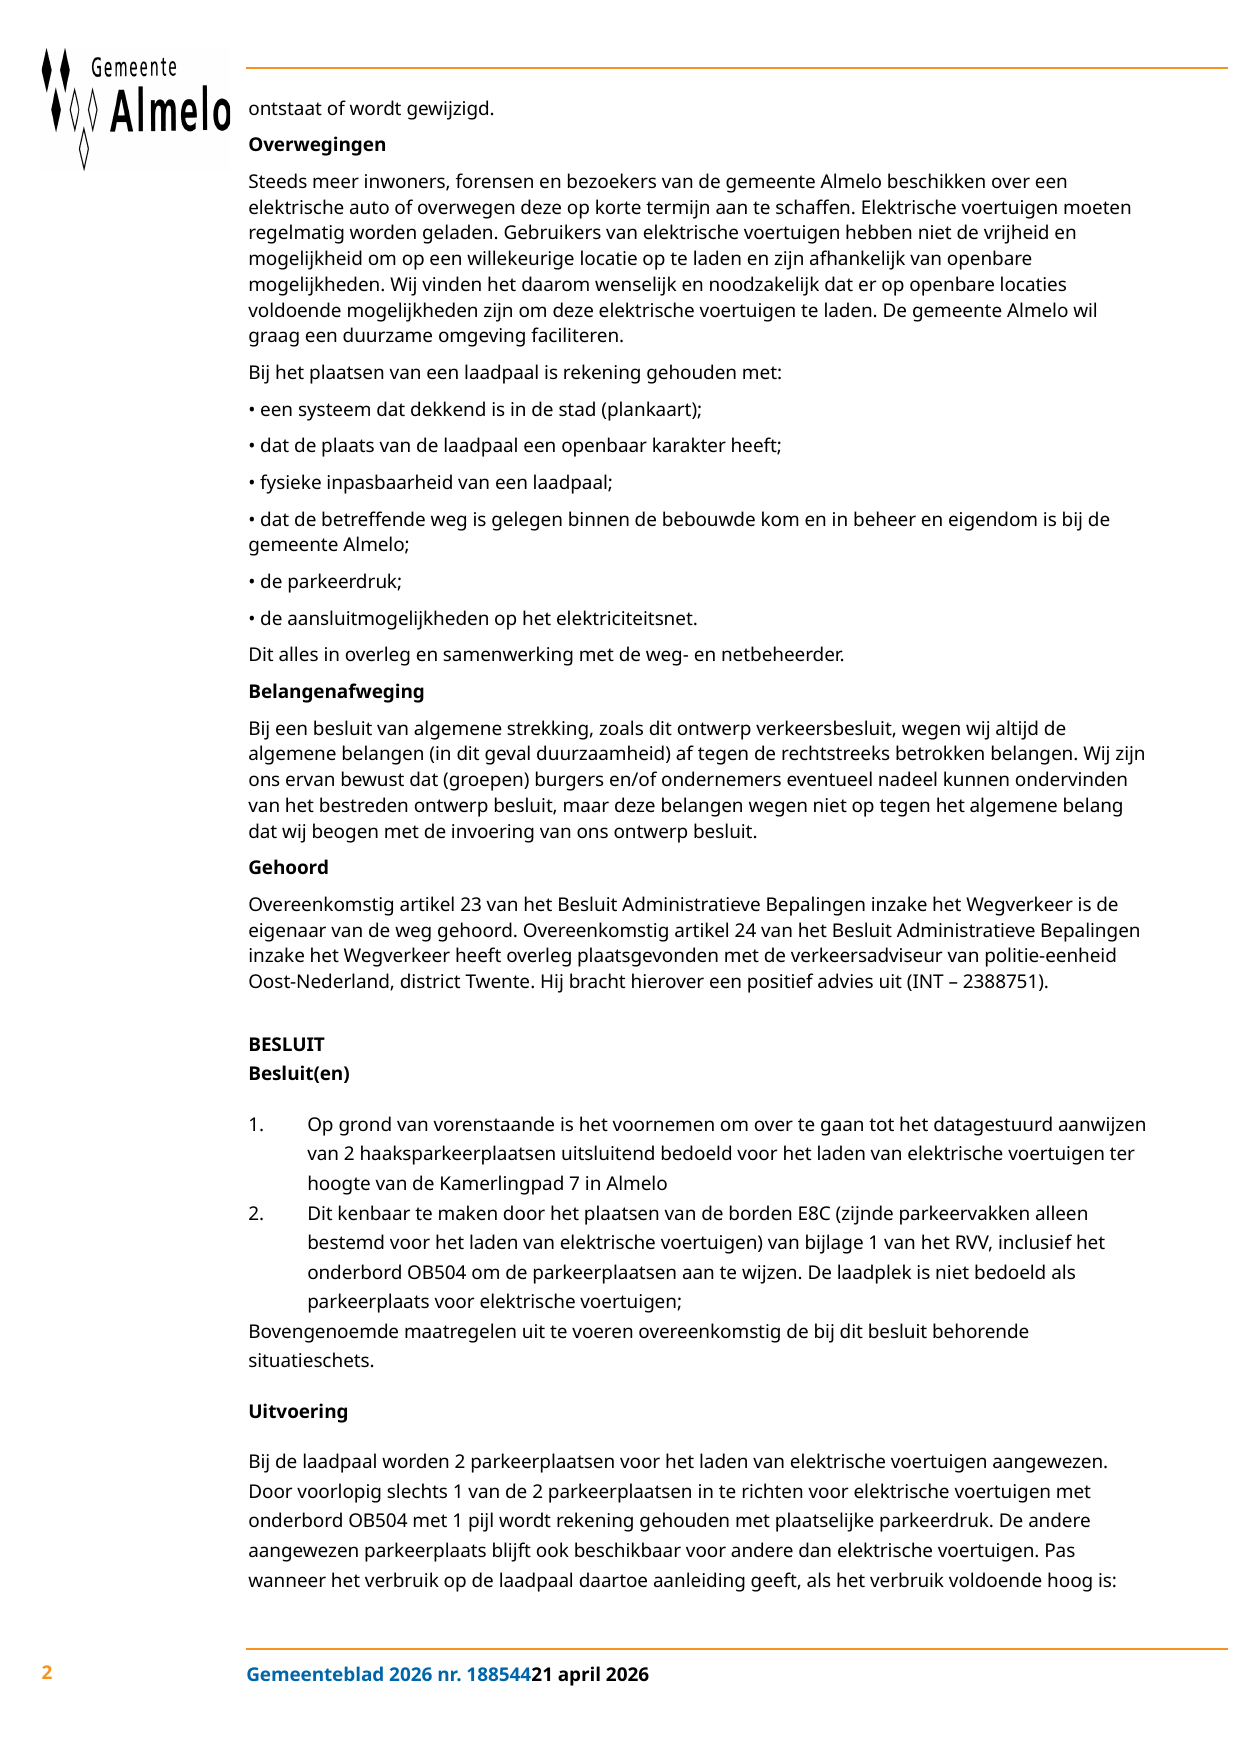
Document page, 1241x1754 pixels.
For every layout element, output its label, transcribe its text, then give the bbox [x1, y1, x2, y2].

text Bij het plaatsen van een laadpaal is rekening gehouden met: [248, 359, 1152, 385]
text Steeds meer inwoners, forensen en bezoekers van de gemeente Almelo beschikken over een elektrische auto of overwegen deze op korte termijn aan te schaffen. Elektrische voertuigen moeten regelmatig worden geladen. Gebruikers van elektrische voertuigen hebben niet de vrijheid en mogelijkheid om op een willekeurige locatie op te laden en zijn afhankelijk van openbare mogelijkheden. Wij vinden het daarom wenselijk en noodzakelijk dat er op openbare locaties voldoende mogelijkheden zijn om deze elektrische voertuigen te laden. De gemeente Almelo wil graag een duurzame omgeving faciliteren. [248, 168, 1152, 348]
text Dit alles in overleg en samenwerking met de weg- en netbeheerder. [248, 642, 1152, 667]
text • fysieke inpasbaarheid van een laadpaal; [248, 469, 1152, 495]
text Uitvoering [248, 1398, 1152, 1424]
text • een systeem dat dekkend is in de stad (plankaart); [248, 396, 1152, 422]
text Bij de laadpaal worden 2 parkeerplaatsen voor het laden van elektrische voertuigen aangewezen. Door voorlopig slechts 1 van de 2 parkeerplaatsen in te richten voor elektrische voertuigen met onderbord OB504 met 1 pijl wordt rekening gehouden met plaatselijke parkeerdruk. De andere aangewezen parkeerplaats blijft ook beschikbaar voor andere dan elektrische voertuigen. Pas wanneer het verbruik op de laadpaal daartoe aanleiding geeft, als het verbruik voldoende hoog is: 1750 kWh per laadpaal op jaarbasis, zal de 2de aangewezen parkeerplaats ook worden ingericht met het onderbord OB504 met 2 pijlen voor uitsluitend het laden van elektrische voertuigen. [248, 1448, 1152, 1593]
text Gehoord [248, 854, 1152, 880]
text Bij een besluit van algemene strekking, zoals dit ontwerp verkeersbesluit, wegen wij altijd de algemene belangen (in dit geval duurzaamheid) af tegen de rechtstreeks betrokken belangen. Wij zijn ons ervan bewust dat (groepen) burgers en/of ondernemers eventueel nadeel kunnen ondervinden van het bestreden ontwerp besluit, maar deze belangen wegen niet op tegen het algemene belang dat wij beogen met de invoering van ons ontwerp besluit. [248, 715, 1152, 843]
text • dat de betreffende weg is gelegen binnen de bebouwde kom en in beheer en eigendom is bij de gemeente Almelo; [248, 506, 1152, 557]
list Op grond van vorenstaande is het voornemen om over te gaan tot het datagestuurd aanwijzen van 2 haaksparkeerplaatsen uitsluitend bedoeld voor het laden van elektrische voertuigen ter hoogte van de Kamerlingpad 7 in Almelo [248, 1111, 1152, 1196]
picture [41, 47, 231, 172]
list Dit kenbaar te maken door het plaatsen van de borden E8C (zijnde parkeervakken alleen bestemd voor het laden van elektrische voertuigen) van bijlage 1 van het RVV, inclusief het onderbord OB504 om de parkeerplaatsen aan te wijzen. De laadplek is niet bedoeld als parkeerplaats voor elektrische voertuigen; [248, 1200, 1152, 1314]
text BESLUIT [248, 1031, 1152, 1057]
text ontstaat of wordt gewijzigd. [248, 95, 1152, 121]
text • de parkeerdruk; [248, 568, 1152, 594]
text Belangenafweging [248, 678, 1152, 704]
text Besluit(en) [248, 1061, 1152, 1086]
text Overeenkomstig artikel 23 van het Besluit Administratieve Bepalingen inzake het Wegverkeer is de eigenaar van de weg gehoord. Overeenkomstig artikel 24 van het Besluit Administratieve Bepalingen inzake het Wegverkeer heeft overleg plaatsgevonden met de verkeersadviseur van politie-eenheid Oost-Nederland, district Twente. Hij bracht hierover een positief advies uit (INT – 2388751). [248, 891, 1152, 994]
text Bovengenoemde maatregelen uit te voeren overeenkomstig de bij dit besluit behorende situatieschets. [248, 1318, 1152, 1373]
text Overwegingen [248, 131, 1152, 157]
text • dat de plaats van de laadpaal een openbaar karakter heeft; [248, 432, 1152, 458]
text • de aansluitmogelijkheden op het elektriciteitsnet. [248, 605, 1152, 631]
